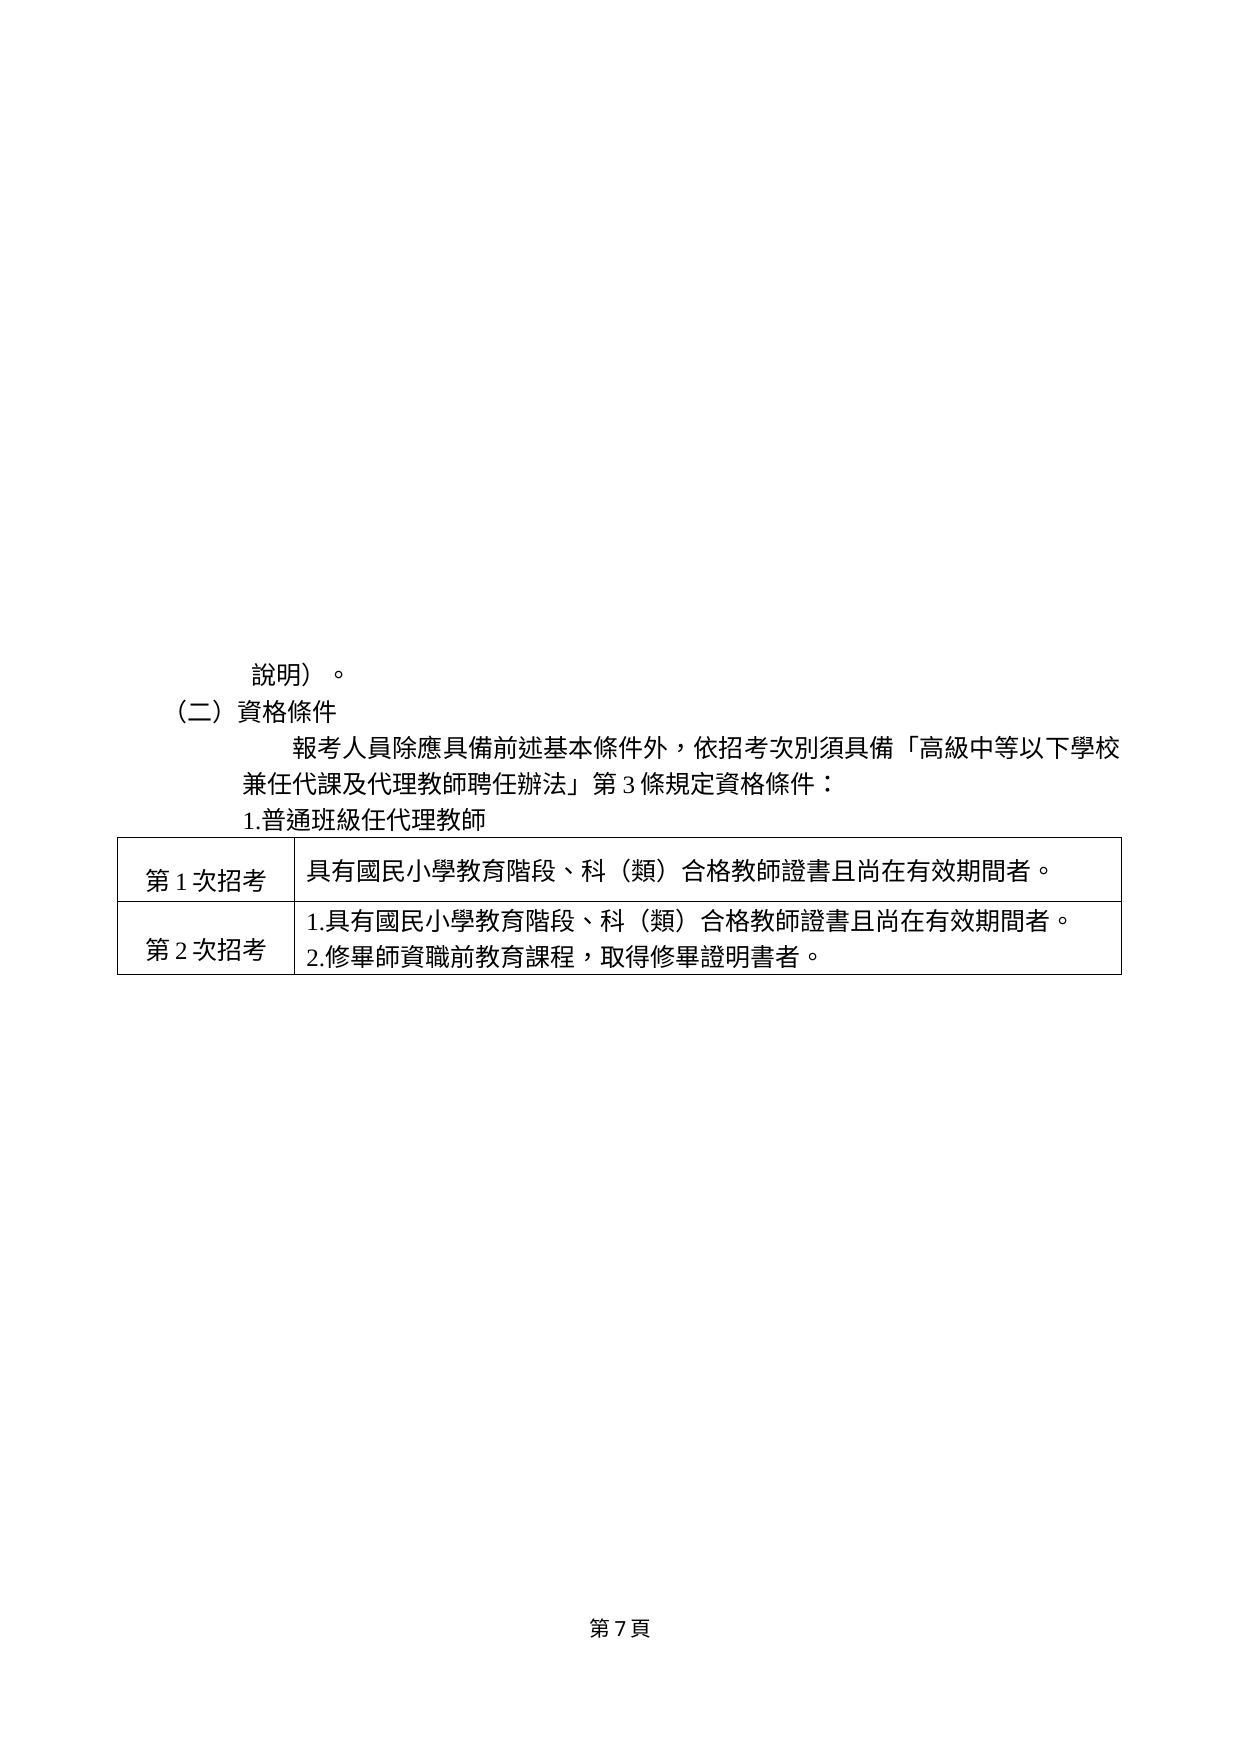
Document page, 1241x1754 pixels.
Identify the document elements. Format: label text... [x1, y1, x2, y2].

text 報考人員除應具備前述基本條件外，依招考次別須具備「高級中等以下學校兼任代課及代理教師聘任辦法」第3條規定資格條件： [242, 728, 1122, 801]
text 1.普通班級任代理教師 [242, 801, 1122, 837]
table_header 第1次招考 [118, 838, 294, 901]
table_cell 第2次招考 [118, 902, 294, 974]
text （二）資格條件 [162, 692, 1122, 728]
text 說明）。 [236, 656, 1122, 692]
table_cell 1.具有國民小學教育階段、科（類）合格教師證書且尚在有效期間者。 2.修畢師資職前教育課程，取得修畢證明書者。 [295, 902, 1121, 974]
table_header 具有國民小學教育階段、科（類）合格教師證書且尚在有效期間者。 [295, 838, 1121, 901]
